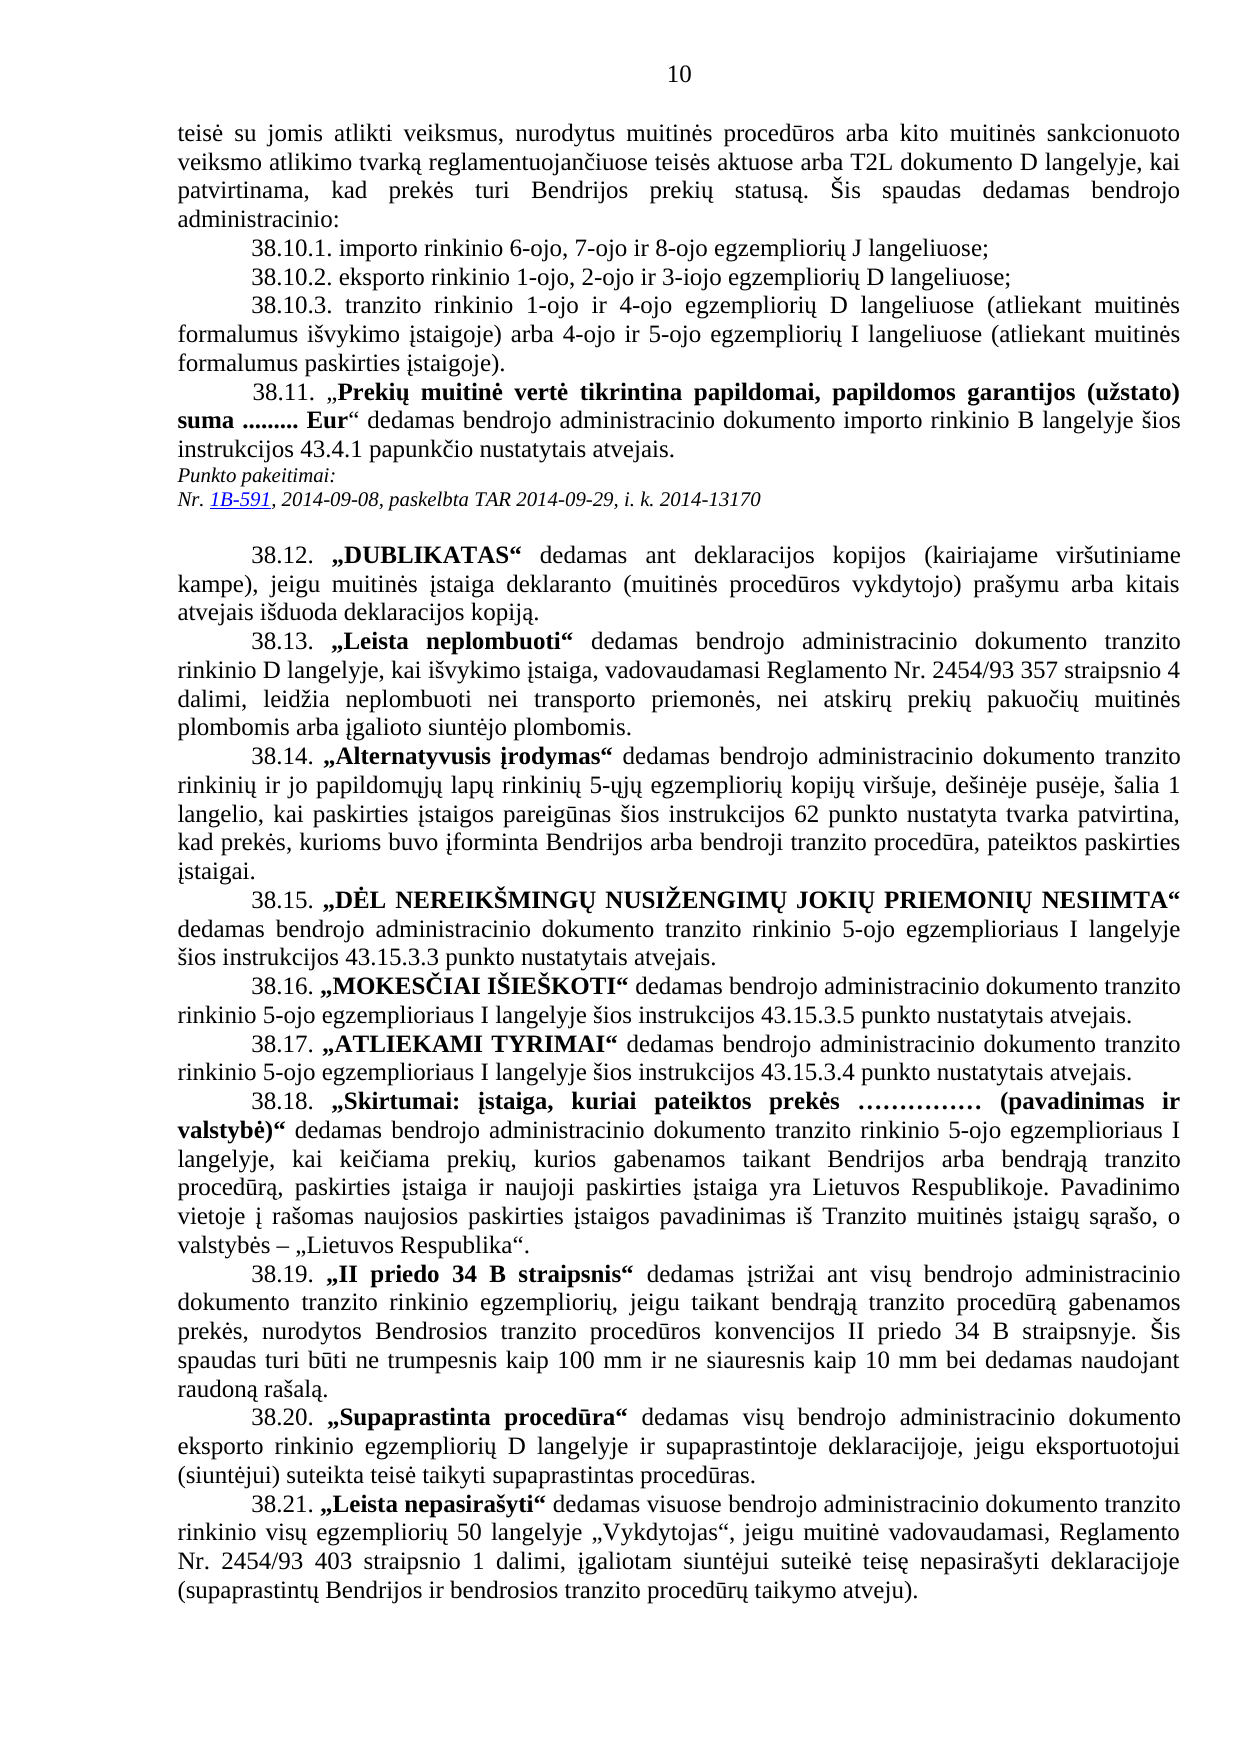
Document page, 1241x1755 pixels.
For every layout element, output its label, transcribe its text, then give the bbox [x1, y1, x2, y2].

text Punkto pakeitimai: [177, 463, 1181, 487]
text 38.10.2. eksporto rinkinio 1-ojo, 2-ojo ir 3-iojo egzempliorių D langeliuose; [177, 262, 1181, 291]
text Nr. 1B-591, 2014-09-08, paskelbta TAR 2014-09-29, i. k. 2014-13170 [177, 487, 1181, 511]
text 38.13. „Leista neplombuoti“ dedamas bendrojo administracinio dokumento tranzito rinkinio D langelyje, kai išvykimo įstaiga, vadovaudamasi Reglamento Nr. 2454/93 357 straipsnio 4 dalimi, leidžia neplombuoti nei transporto priemonės, nei atskirų prekių pakuočių muitinės plombomis arba įgalioto siuntėjo plombomis. [177, 626, 1181, 741]
text 38.10.3. tranzito rinkinio 1-ojo ir 4-ojo egzempliorių D langeliuose (atliekant muitinės formalumus išvykimo įstaigoje) arba 4-ojo ir 5-ojo egzempliorių I langeliuose (atliekant muitinės formalumus paskirties įstaigoje). [177, 291, 1181, 377]
text 38.12. „DUBLIKATAS“ dedamas ant deklaracijos kopijos (kairiajame viršutiniame kampe), jeigu muitinės įstaiga deklaranto (muitinės procedūros vykdytojo) prašymu arba kitais atvejais išduoda deklaracijos kopiją. [177, 540, 1181, 626]
text 38.19. „II priedo 34 B straipsnis“ dedamas įstrižai ant visų bendrojo administracinio dokumento tranzito rinkinio egzempliorių, jeigu taikant bendrąją tranzito procedūrą gabenamos prekės, nurodytos Bendrosios tranzito procedūros konvencijos II priedo 34 B straipsnyje. Šis spaudas turi būti ne trumpesnis kaip 100 mm ir ne siauresnis kaip 10 mm bei dedamas naudojant raudoną rašalą. [177, 1259, 1181, 1402]
text 38.16. „MOKESČIAI IŠIEŠKOTI“ dedamas bendrojo administracinio dokumento tranzito rinkinio 5-ojo egzemplioriaus I langelyje šios instrukcijos 43.15.3.5 punkto nustatytais atvejais. [177, 971, 1181, 1029]
text 38.17. „ATLIEKAMI TYRIMAI“ dedamas bendrojo administracinio dokumento tranzito rinkinio 5-ojo egzemplioriaus I langelyje šios instrukcijos 43.15.3.4 punkto nustatytais atvejais. [177, 1029, 1181, 1086]
text 38.10.1. importo rinkinio 6-ojo, 7-ojo ir 8-ojo egzempliorių J langeliuose; [177, 233, 1181, 262]
text 38.15. „DĖL NEREIKŠMINGŲ NUSIŽENGIMŲ JOKIŲ PRIEMONIŲ NESIIMTA“ dedamas bendrojo administracinio dokumento tranzito rinkinio 5-ojo egzemplioriaus I langelyje šios instrukcijos 43.15.3.3 punkto nustatytais atvejais. [177, 885, 1181, 971]
text 38.11. „Prekių muitinė vertė tikrintina papildomai, papildomos garantijos (užstato) suma ......... Eur“ dedamas bendrojo administracinio dokumento importo rinkinio B langelyje šios instrukcijos 43.4.1 papunkčio nustatytais atvejais. [177, 377, 1181, 463]
text 38.14. „Alternatyvusis įrodymas“ dedamas bendrojo administracinio dokumento tranzito rinkinių ir jo papildomųjų lapų rinkinių 5-ųjų egzempliorių kopijų viršuje, dešinėje pusėje, šalia 1 langelio, kai paskirties įstaigos pareigūnas šios instrukcijos 62 punkto nustatyta tvarka patvirtina, kad prekės, kurioms buvo įforminta Bendrijos arba bendroji tranzito procedūra, pateiktos paskirties įstaigai. [177, 741, 1181, 885]
text 38.18. „Skirtumai: įstaiga, kuriai pateiktos prekės …………… (pavadinimas ir valstybė)“ dedamas bendrojo administracinio dokumento tranzito rinkinio 5-ojo egzemplioriaus I langelyje, kai keičiama prekių, kurios gabenamos taikant Bendrijos arba bendrąją tranzito procedūrą, paskirties įstaiga ir naujoji paskirties įstaiga yra Lietuvos Respublikoje. Pavadinimo vietoje į rašomas naujosios paskirties įstaigos pavadinimas iš Tranzito muitinės įstaigų sąrašo, o valstybės – „Lietuvos Respublika“. [177, 1086, 1181, 1259]
text 38.20. „Supaprastinta procedūra“ dedamas visų bendrojo administracinio dokumento eksporto rinkinio egzempliorių D langelyje ir supaprastintoje deklaracijoje, jeigu eksportuotojui (siuntėjui) suteikta teisė taikyti supaprastintas procedūras. [177, 1402, 1181, 1489]
text 38.21. „Leista nepasirašyti“ dedamas visuose bendrojo administracinio dokumento tranzito rinkinio visų egzempliorių 50 langelyje „Vykdytojas“, jeigu muitinė vadovaudamasi, Reglamento Nr. 2454/93 403 straipsnio 1 dalimi, įgaliotam siuntėjui suteikė teisę nepasirašyti deklaracijoje (supaprastintų Bendrijos ir bendrosios tranzito procedūrų taikymo atveju). [177, 1489, 1181, 1604]
text teisė su jomis atlikti veiksmus, nurodytus muitinės procedūros arba kito muitinės sankcionuoto veiksmo atlikimo tvarką reglamentuojančiuose teisės aktuose arba T2L dokumento D langelyje, kai patvirtinama, kad prekės turi Bendrijos prekių statusą. Šis spaudas dedamas bendrojo administracinio: [177, 118, 1181, 233]
